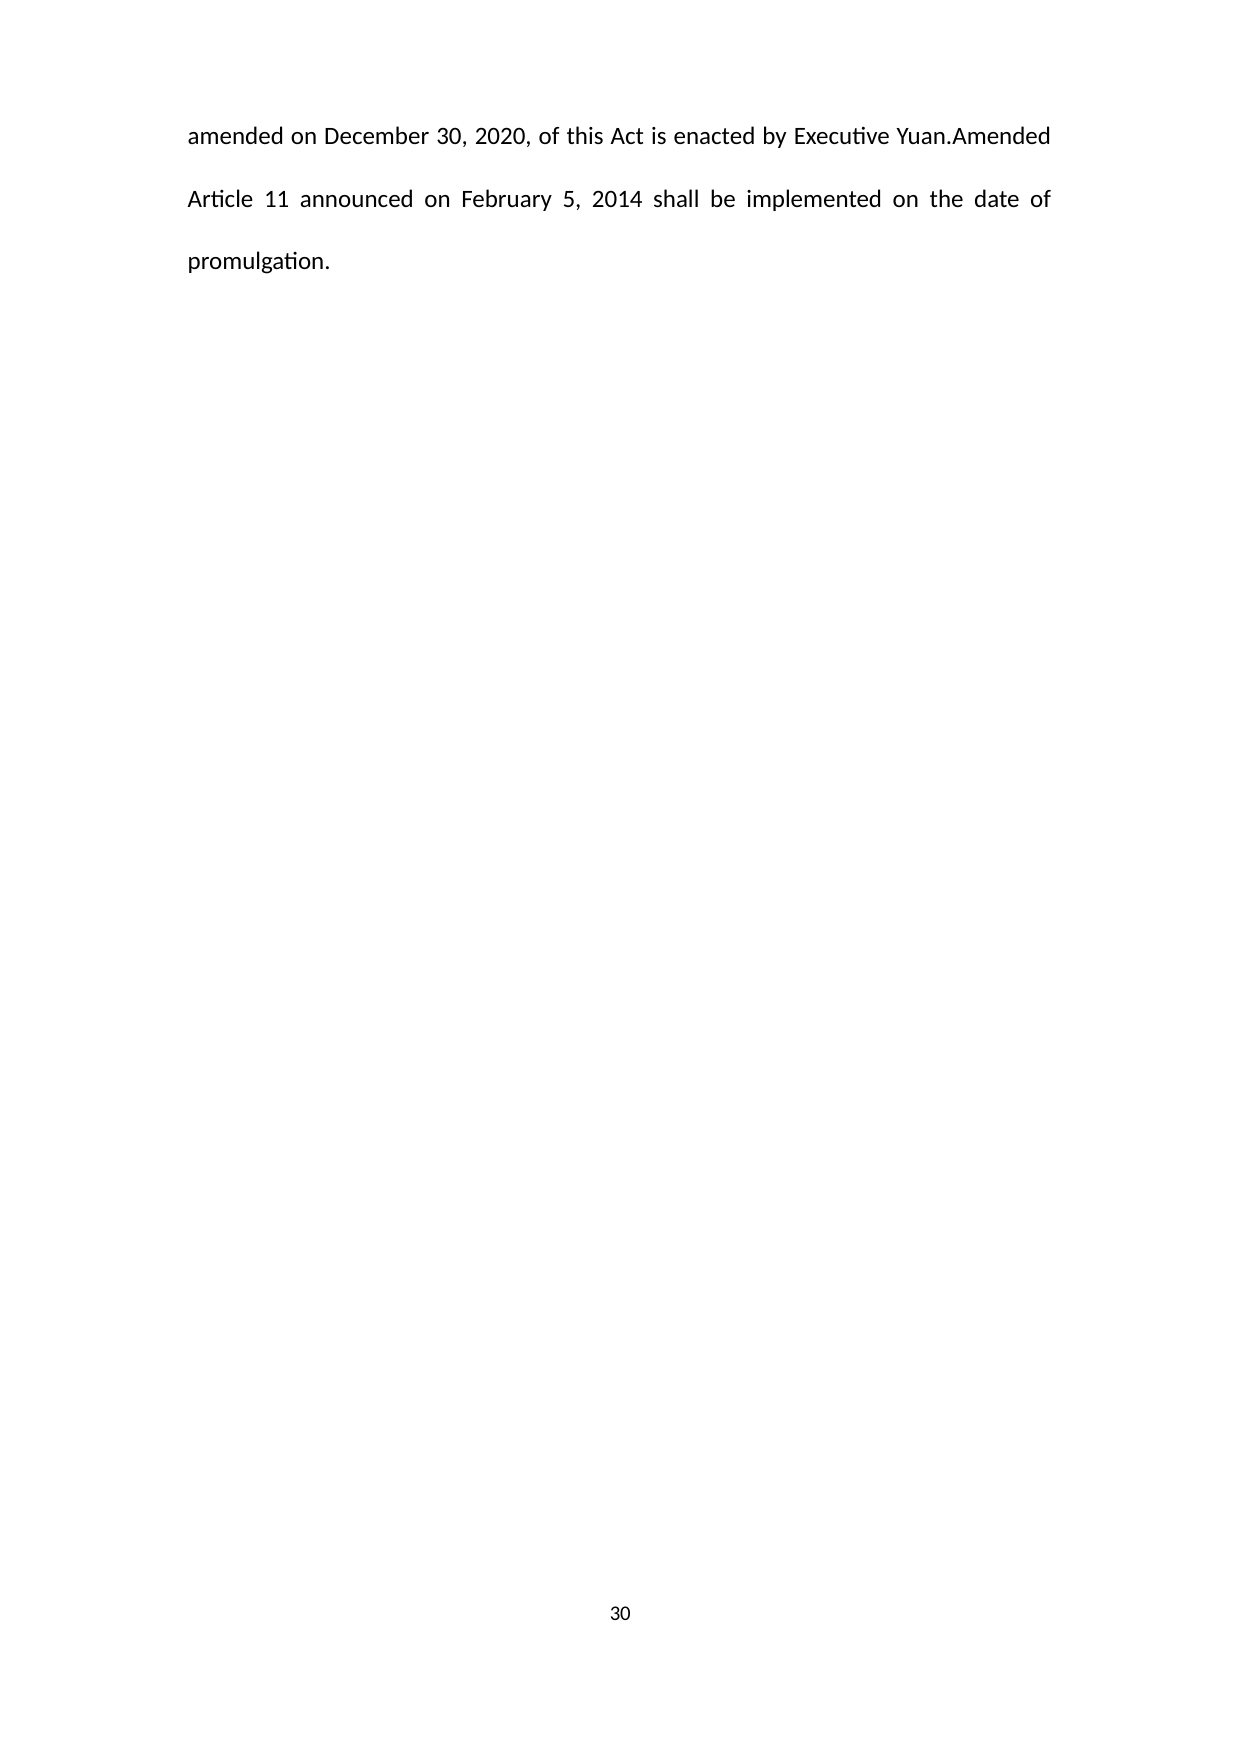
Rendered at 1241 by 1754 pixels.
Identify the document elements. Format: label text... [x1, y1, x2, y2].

text amended on December 30, 2020, of this Act is enacted by Executive Yuan.Amended Article 11 announced on February 5, 2014 shall be implemented on the date of promulgation. [187, 94, 1053, 282]
